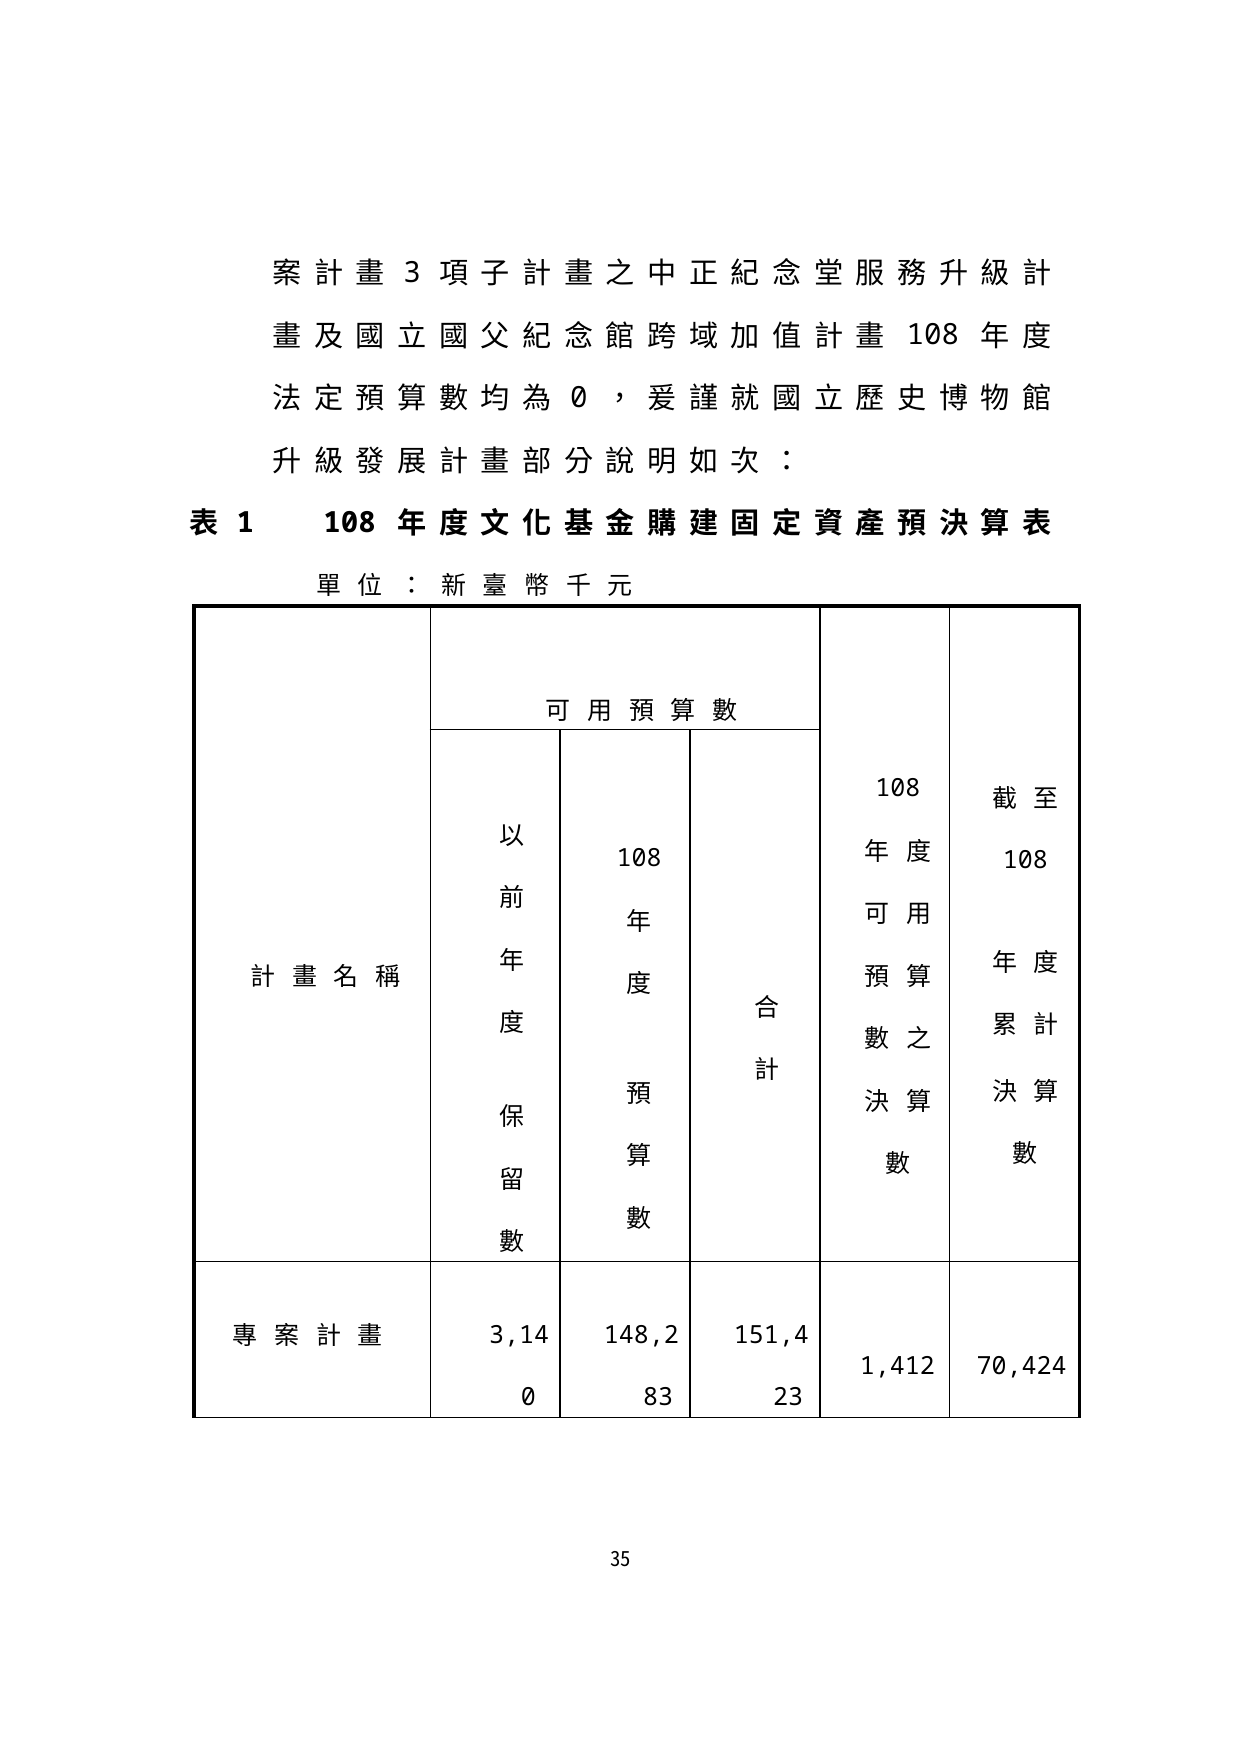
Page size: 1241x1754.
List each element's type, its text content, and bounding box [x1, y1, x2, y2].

table_header 108年度可用預算數之決算數 [821, 608, 949, 1261]
table_header 計畫名稱 [196, 608, 430, 1261]
table_header 可用預算數 [431, 608, 819, 729]
table_cell 專案計畫 [196, 1262, 430, 1417]
table_cell 以前年度 保留數 [431, 730, 559, 1261]
table_cell 合 計 [691, 730, 819, 1261]
text 表1 108年度文化基金購建固定資產預決算表 單位：新臺幣千元 [183, 479, 1058, 604]
table_cell 3,140 [431, 1262, 559, 1417]
table_cell 151,423 [691, 1262, 819, 1417]
table_cell 108年度 預算數 [561, 730, 689, 1261]
table_cell 148,283 [561, 1262, 689, 1417]
table_cell 70,424 [950, 1262, 1078, 1417]
table_header 截至108 年度累計 決算數 [950, 608, 1078, 1261]
table_cell 1,412 [821, 1262, 949, 1417]
text 案計畫3項子計畫之中正紀念堂服務升級計畫及國立國父紀念館跨域加值計畫108年度法定預算數均為0，爰謹就國立歷史博物館升級發展計畫部分說明如次： [242, 229, 1058, 479]
